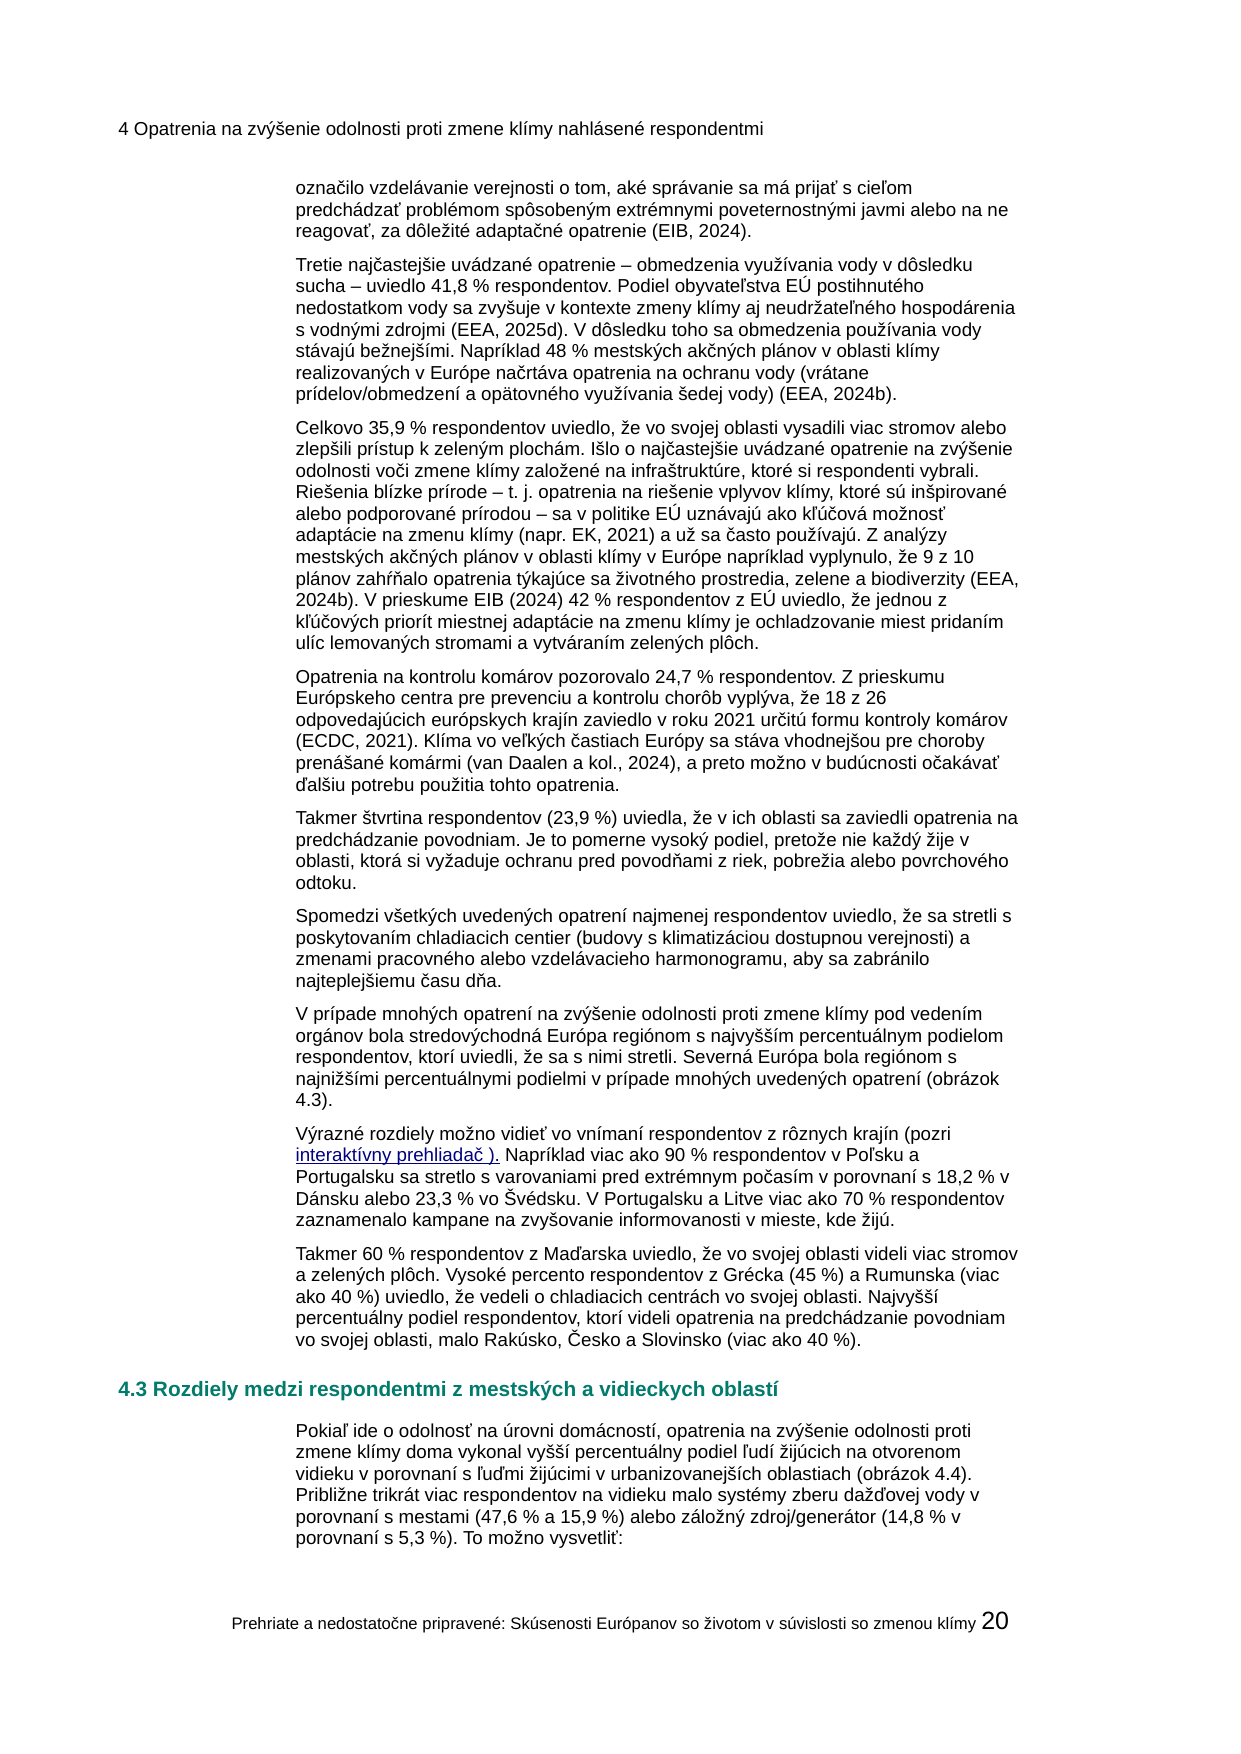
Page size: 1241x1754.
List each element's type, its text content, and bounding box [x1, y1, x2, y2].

text označilo vzdelávanie verejnosti o tom, aké správanie sa má prijať s cieľom predchádzať problémom spôsobeným extrémnymi poveternostnými javmi alebo na ne reagovať, za dôležité adaptačné opatrenie (EIB, 2024). [295, 177, 1022, 242]
text Takmer štvrtina respondentov (23,9 %) uviedla, že v ich oblasti sa zaviedli opatrenia na predchádzanie povodniam. Je to pomerne vysoký podiel, pretože nie každý žije v oblasti, ktorá si vyžaduje ochranu pred povodňami z riek, pobrežia alebo povrchového odtoku. [295, 807, 1022, 893]
text Pokiaľ ide o odolnosť na úrovni domácností, opatrenia na zvýšenie odolnosti proti zmene klímy doma vykonal vyšší percentuálny podiel ľudí žijúcich na otvorenom vidieku v porovnaní s ľuďmi žijúcimi v urbanizovanejších oblastiach (obrázok 4.4). Približne trikrát viac respondentov na vidieku malo systémy zberu dažďovej vody v porovnaní s mestami (47,6 % a 15,9 %) alebo záložný zdroj/generátor (14,8 % v porovnaní s 5,3 %). To možno vysvetliť: [295, 1419, 1022, 1549]
text Opatrenia na kontrolu komárov pozorovalo 24,7 % respondentov. Z prieskumu Európskeho centra pre prevenciu a kontrolu chorôb vyplýva, že 18 z 26 odpovedajúcich európskych krajín zaviedlo v roku 2021 určitú formu kontroly komárov (ECDC, 2021). Klíma vo veľkých častiach Európy sa stáva vhodnejšou pre choroby prenášané komármi (van Daalen a kol., 2024), a preto možno v budúcnosti očakávať ďalšiu potrebu použitia tohto opatrenia. [295, 666, 1022, 795]
text Celkovo 35,9 % respondentov uviedlo, že vo svojej oblasti vysadili viac stromov alebo zlepšili prístup k zeleným plochám. Išlo o najčastejšie uvádzané opatrenie na zvýšenie odolnosti voči zmene klímy založené na infraštruktúre, ktoré si respondenti vybrali. Riešenia blízke prírode – t. j. opatrenia na riešenie vplyvov klímy, ktoré sú inšpirované alebo podporované prírodou – sa v politike EÚ uznávajú ako kľúčová možnosť adaptácie na zmenu klímy (napr. EK, 2021) a už sa často používajú. Z analýzy mestských akčných plánov v oblasti klímy v Európe napríklad vyplynulo, že 9 z 10 plánov zahŕňalo opatrenia týkajúce sa životného prostredia, zelene a biodiverzity (EEA, 2024b). V prieskume EIB (2024) 42 % respondentov z EÚ uviedlo, že jednou z kľúčových priorít miestnej adaptácie na zmenu klímy je ochladzovanie miest pridaním ulíc lemovaných stromami a vytváraním zelených plôch. [295, 416, 1022, 654]
text Takmer 60 % respondentov z Maďarska uviedlo, že vo svojej oblasti videli viac stromov a zelených plôch. Vysoké percento respondentov z Grécka (45 %) a Rumunska (viac ako 40 %) uviedlo, že vedeli o chladiacich centrách vo svojej oblasti. Najvyšší percentuálny podiel respondentov, ktorí videli opatrenia na predchádzanie povodniam vo svojej oblasti, malo Rakúsko, Česko a Slovinsko (viac ako 40 %). [295, 1242, 1022, 1350]
subtitle 4.3 Rozdiely medzi respondentmi z mestských a vidieckych oblastí [118, 1377, 1122, 1401]
text Tretie najčastejšie uvádzané opatrenie – obmedzenia využívania vody v dôsledku sucha – uviedlo 41,8 % respondentov. Podiel obyvateľstva EÚ postihnutého nedostatkom vody sa zvyšuje v kontexte zmeny klímy aj neudržateľného hospodárenia s vodnými zdrojmi (EEA, 2025d). V dôsledku toho sa obmedzenia používania vody stávajú bežnejšími. Napríklad 48 % mestských akčných plánov v oblasti klímy realizovaných v Európe načrtáva opatrenia na ochranu vody (vrátane prídelov/obmedzení a opätovného využívania šedej vody) (EEA, 2024b). [295, 254, 1022, 404]
text Výrazné rozdiely možno vidieť vo vnímaní respondentov z rôznych krajín (pozri interaktívny prehliadač ). Napríklad viac ako 90 % respondentov v Poľsku a Portugalsku sa stretlo s varovaniami pred extrémnym počasím v porovnaní s 18,2 % v Dánsku alebo 23,3 % vo Švédsku. V Portugalsku a Litve viac ako 70 % respondentov zaznamenalo kampane na zvyšovanie informovanosti v mieste, kde žijú. [295, 1123, 1022, 1231]
text V prípade mnohých opatrení na zvýšenie odolnosti proti zmene klímy pod vedením orgánov bola stredovýchodná Európa regiónom s najvyšším percentuálnym podielom respondentov, ktorí uviedli, že sa s nimi stretli. Severná Európa bola regiónom s najnižšími percentuálnymi podielmi v prípade mnohých uvedených opatrení (obrázok 4.3). [295, 1003, 1022, 1111]
text Spomedzi všetkých uvedených opatrení najmenej respondentov uviedlo, že sa stretli s poskytovaním chladiacich centier (budovy s klimatizáciou dostupnou verejnosti) a zmenami pracovného alebo vzdelávacieho harmonogramu, aby sa zabránilo najteplejšiemu času dňa. [295, 905, 1022, 991]
